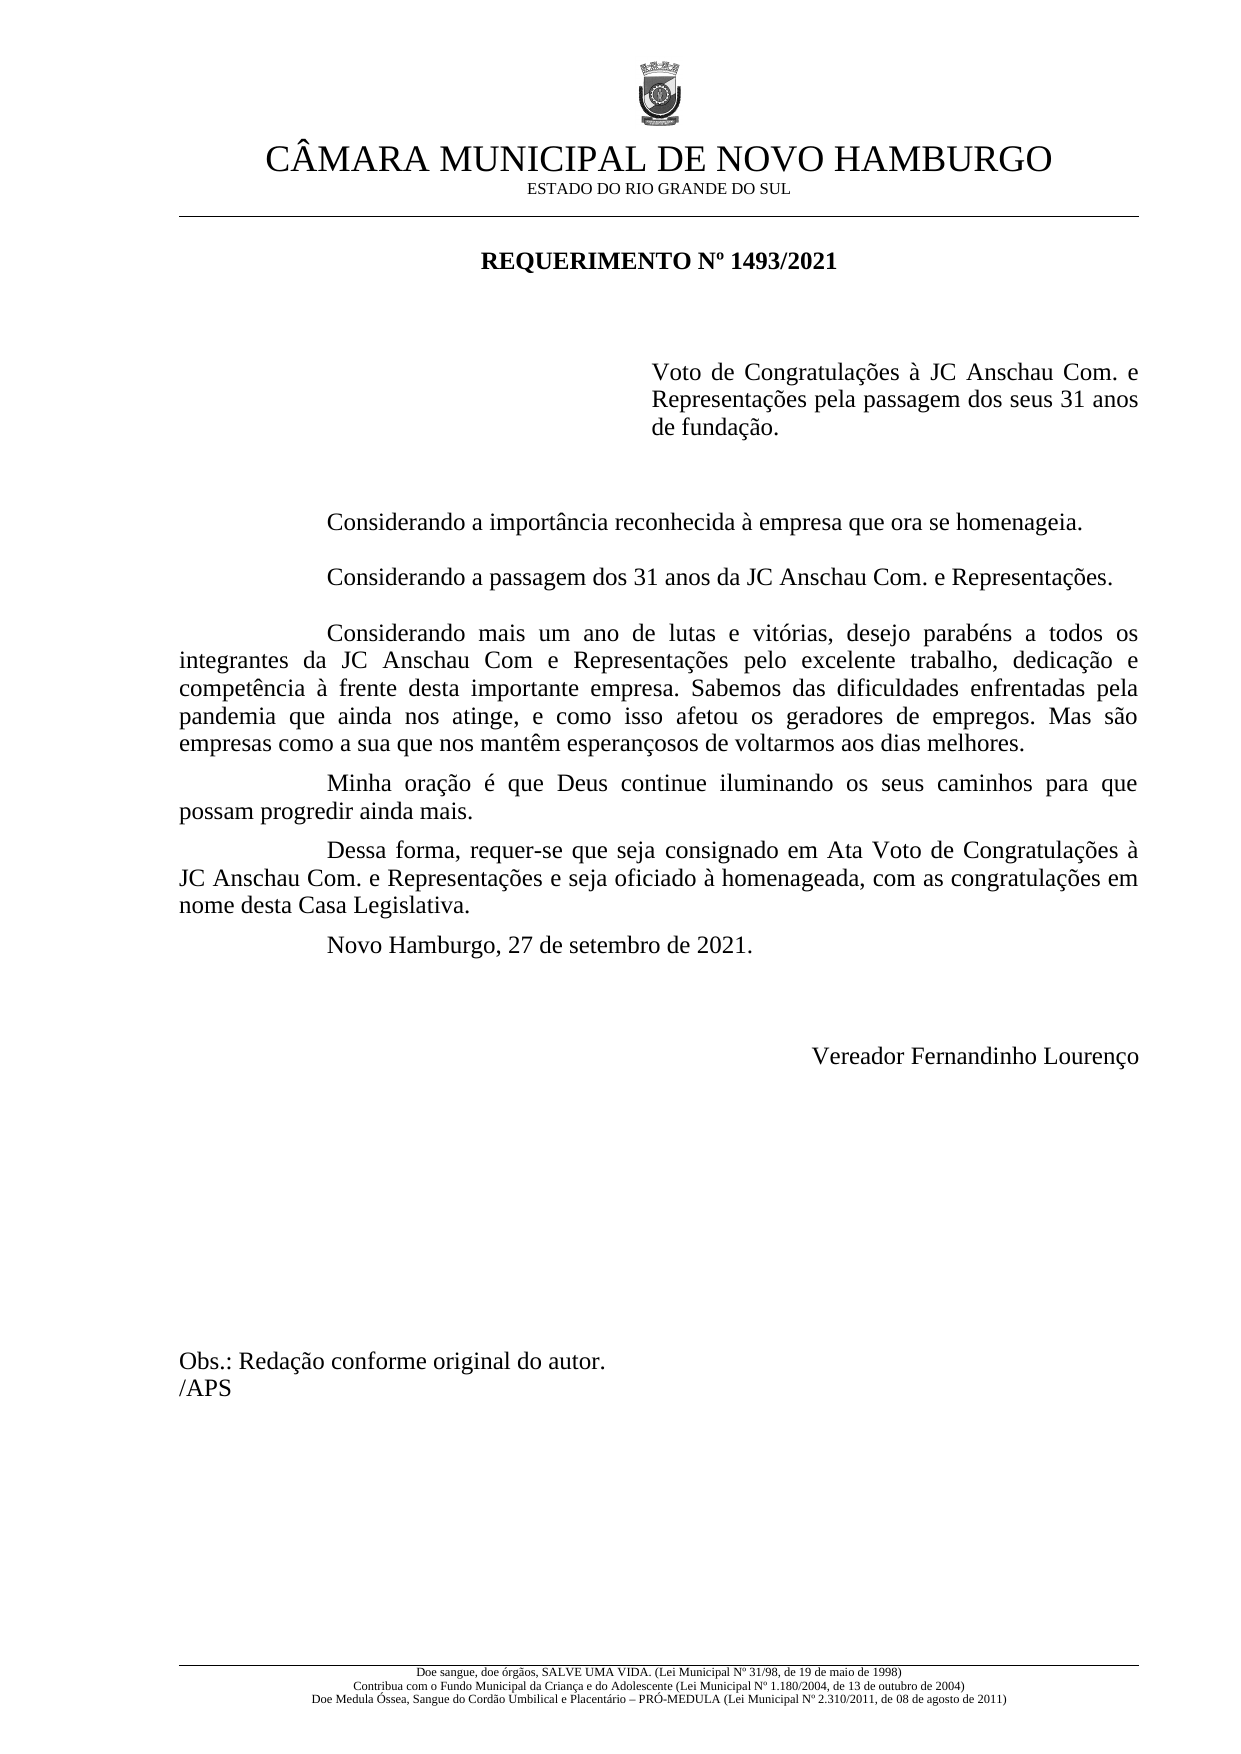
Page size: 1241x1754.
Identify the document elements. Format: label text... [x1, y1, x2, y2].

text Considerando a passagem dos 31 anos da JC Anschau Com. e Representações. [179, 563, 1139, 591]
text Minha oração é que Deus continue iluminando os seus caminhos para que possam progredir ainda mais. [179, 769, 1139, 824]
text Voto de Congratulações à JC Anschau Com. e Representações pela passagem dos seus 31 anos de fundação. [651, 358, 1139, 441]
text REQUERIMENTO Nº 1493/2021 [179, 247, 1139, 274]
text Vereador Fernandinho Lourenço [179, 1042, 1139, 1070]
text Novo Hamburgo, 27 de setembro de 2021. [179, 931, 1139, 959]
text Considerando mais um ano de lutas e vitórias, desejo parabéns a todos os integrantes da JC Anschau Com e Representações pelo excelente trabalho, dedicação e competência à frente desta importante empresa. Sabemos das dificuldades enfrentadas pela pandemia que ainda nos atinge, e como isso afetou os geradores de empregos. Mas são empresas como a sua que nos mantêm esperançosos de voltarmos aos dias melhores. [179, 619, 1139, 757]
text Obs.: Redação conforme original do autor. [179, 1347, 1139, 1374]
text /APS [179, 1374, 1139, 1402]
text Dessa forma, requer-se que seja consignado em Ata Voto de Congratulações à JC Anschau Com. e Representações e seja oficiado à homenageada, com as congratulações em nome desta Casa Legislativa. [179, 836, 1139, 919]
text Considerando a importância reconhecida à empresa que ora se homenageia. [179, 508, 1139, 536]
